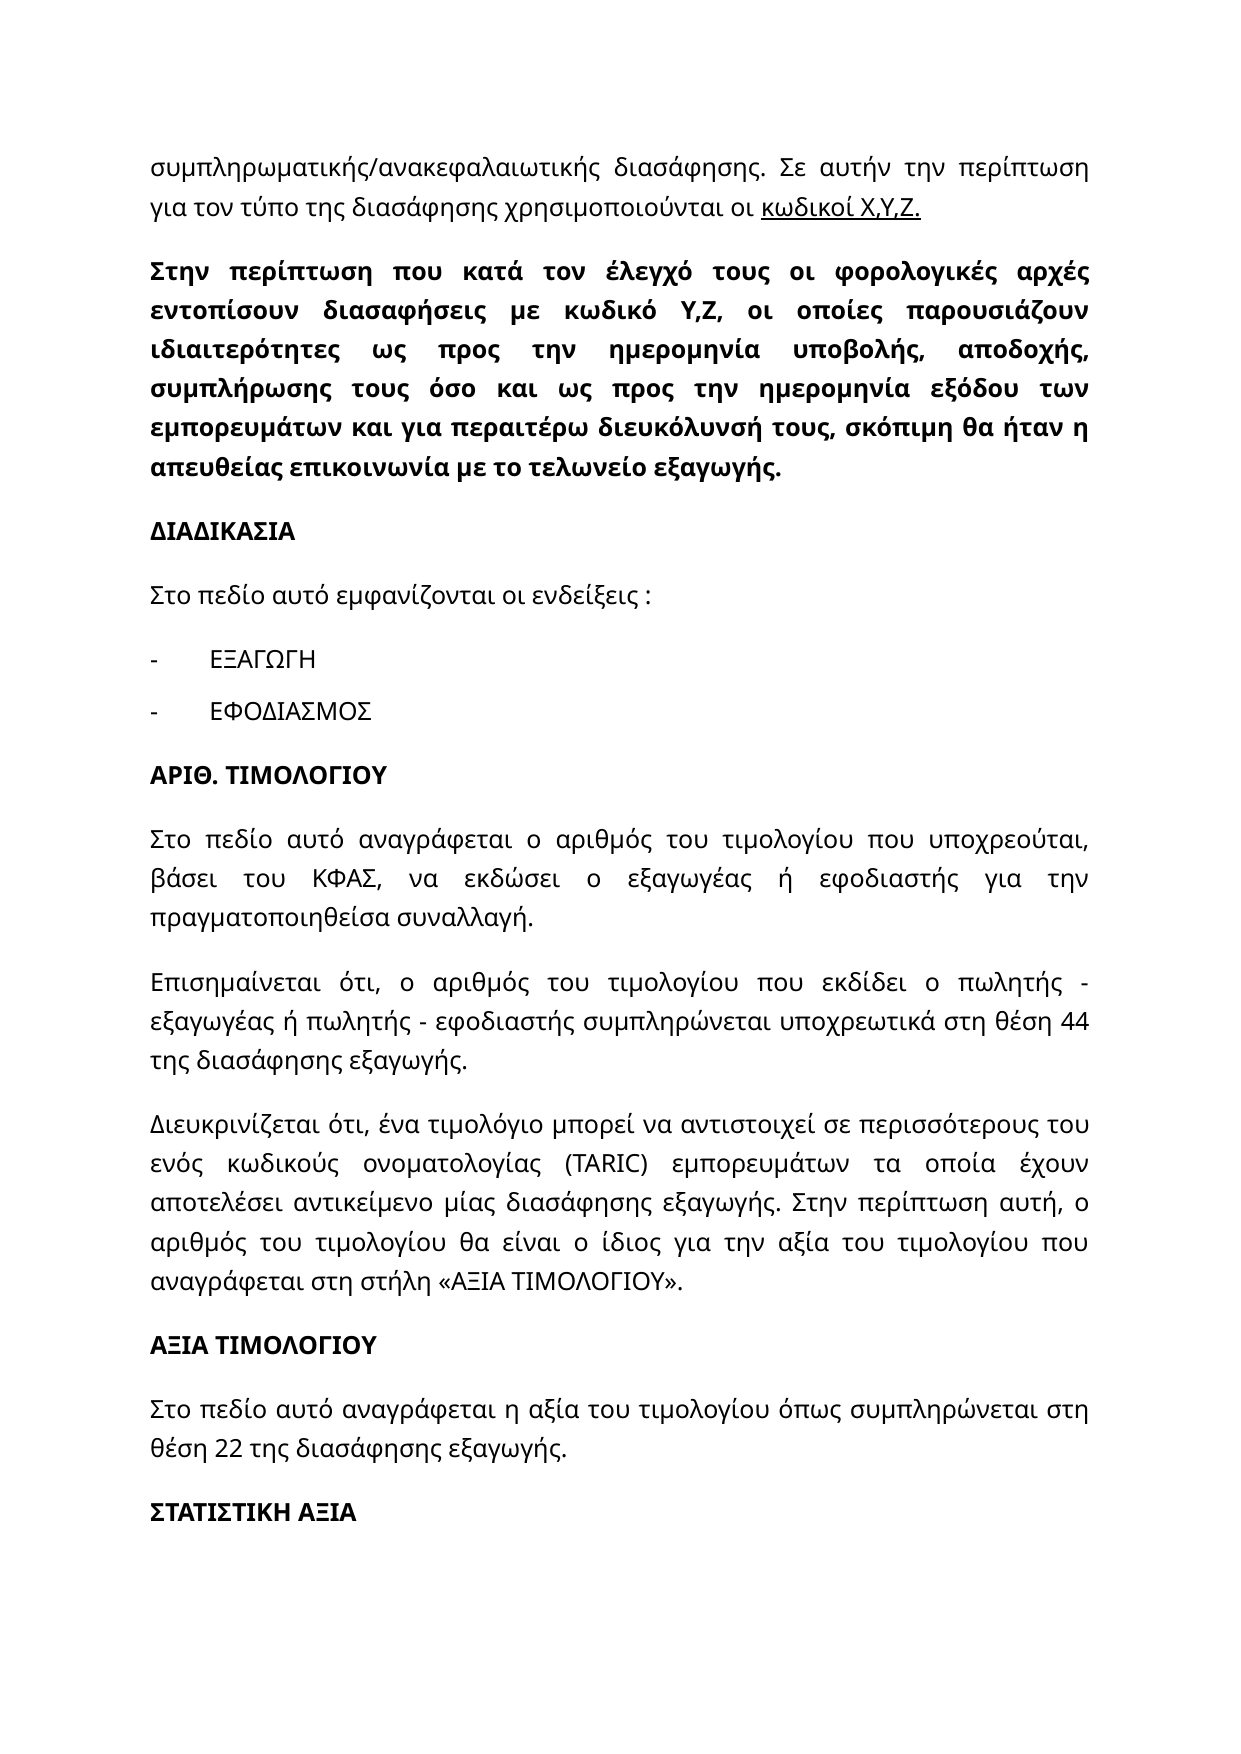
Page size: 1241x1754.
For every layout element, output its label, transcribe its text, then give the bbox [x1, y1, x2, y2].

text Στο πεδίο αυτό αναγράφεται η αξία του τιμολογίου όπως συμπληρώνεται στη θέση 22 της διασάφησης εξαγωγής. [150, 1392, 1090, 1465]
text ΑΡΙΘ. ΤΙΜΟΛΟΓΙΟΥ [150, 757, 1090, 792]
text ΑΞΙΑ ΤΙΜΟΛΟΓΙΟΥ [150, 1327, 1090, 1362]
text Στο πεδίο αυτό αναγράφεται ο αριθμός του τιμολογίου που υποχρεούται, βάσει του ΚΦΑΣ, να εκδώσει ο εξαγωγέας ή εφοδιαστής για την πραγματοποιηθείσα συναλλαγή. [150, 822, 1090, 934]
list - ΕΞΑΓΩΓΗ [150, 642, 1090, 676]
text Στο πεδίο αυτό εμφανίζονται οι ενδείξεις : [150, 577, 1090, 612]
text ΔΙΑΔΙΚΑΣΙΑ [150, 513, 1090, 547]
text συμπληρωματικής/ανακεφαλαιωτικής διασάφησης. Σε αυτήν την περίπτωση για τον τύπο της διασάφησης χρησιμοποιούνται οι κωδικοί Χ,Υ,Ζ. [150, 150, 1090, 223]
text Επισημαίνεται ότι, ο αριθμός του τιμολογίου που εκδίδει ο πωλητής - εξαγωγέας ή πωλητής - εφοδιαστής συμπληρώνεται υποχρεωτικά στη θέση 44 της διασάφησης εξαγωγής. [150, 964, 1090, 1077]
text ΣΤΑΤΙΣΤΙΚΗ ΑΞΙΑ [150, 1495, 1090, 1529]
text Διευκρινίζεται ότι, ένα τιμολόγιο μπορεί να αντιστοιχεί σε περισσότερους του ενός κωδικούς ονοματολογίας (TARIC) εμπορευμάτων τα οποία έχουν αποτελέσει αντικείμενο μίας διασάφησης εξαγωγής. Στην περίπτωση αυτή, ο αριθμός του τιμολογίου θα είναι ο ίδιος για την αξία του τιμολογίου που αναγράφεται στη στήλη «ΑΞΙΑ ΤΙΜΟΛΟΓΙΟΥ». [150, 1107, 1090, 1297]
list - ΕΦΟΔΙΑΣΜΟΣ [150, 693, 1090, 727]
text Στην περίπτωση που κατά τον έλεγχό τους οι φορολογικές αρχές εντοπίσουν διασαφήσεις με κωδικό Y,Z, οι οποίες παρουσιάζουν ιδιαιτερότητες ως προς την ημερομηνία υποβολής, αποδοχής, συμπλήρωσης τους όσο και ως προς την ημερομηνία εξόδου των εμπορευμάτων και για περαιτέρω διευκόλυνσή τους, σκόπιμη θα ήταν η απευθείας επικοινωνία με το τελωνείο εξαγωγής. [150, 253, 1090, 483]
